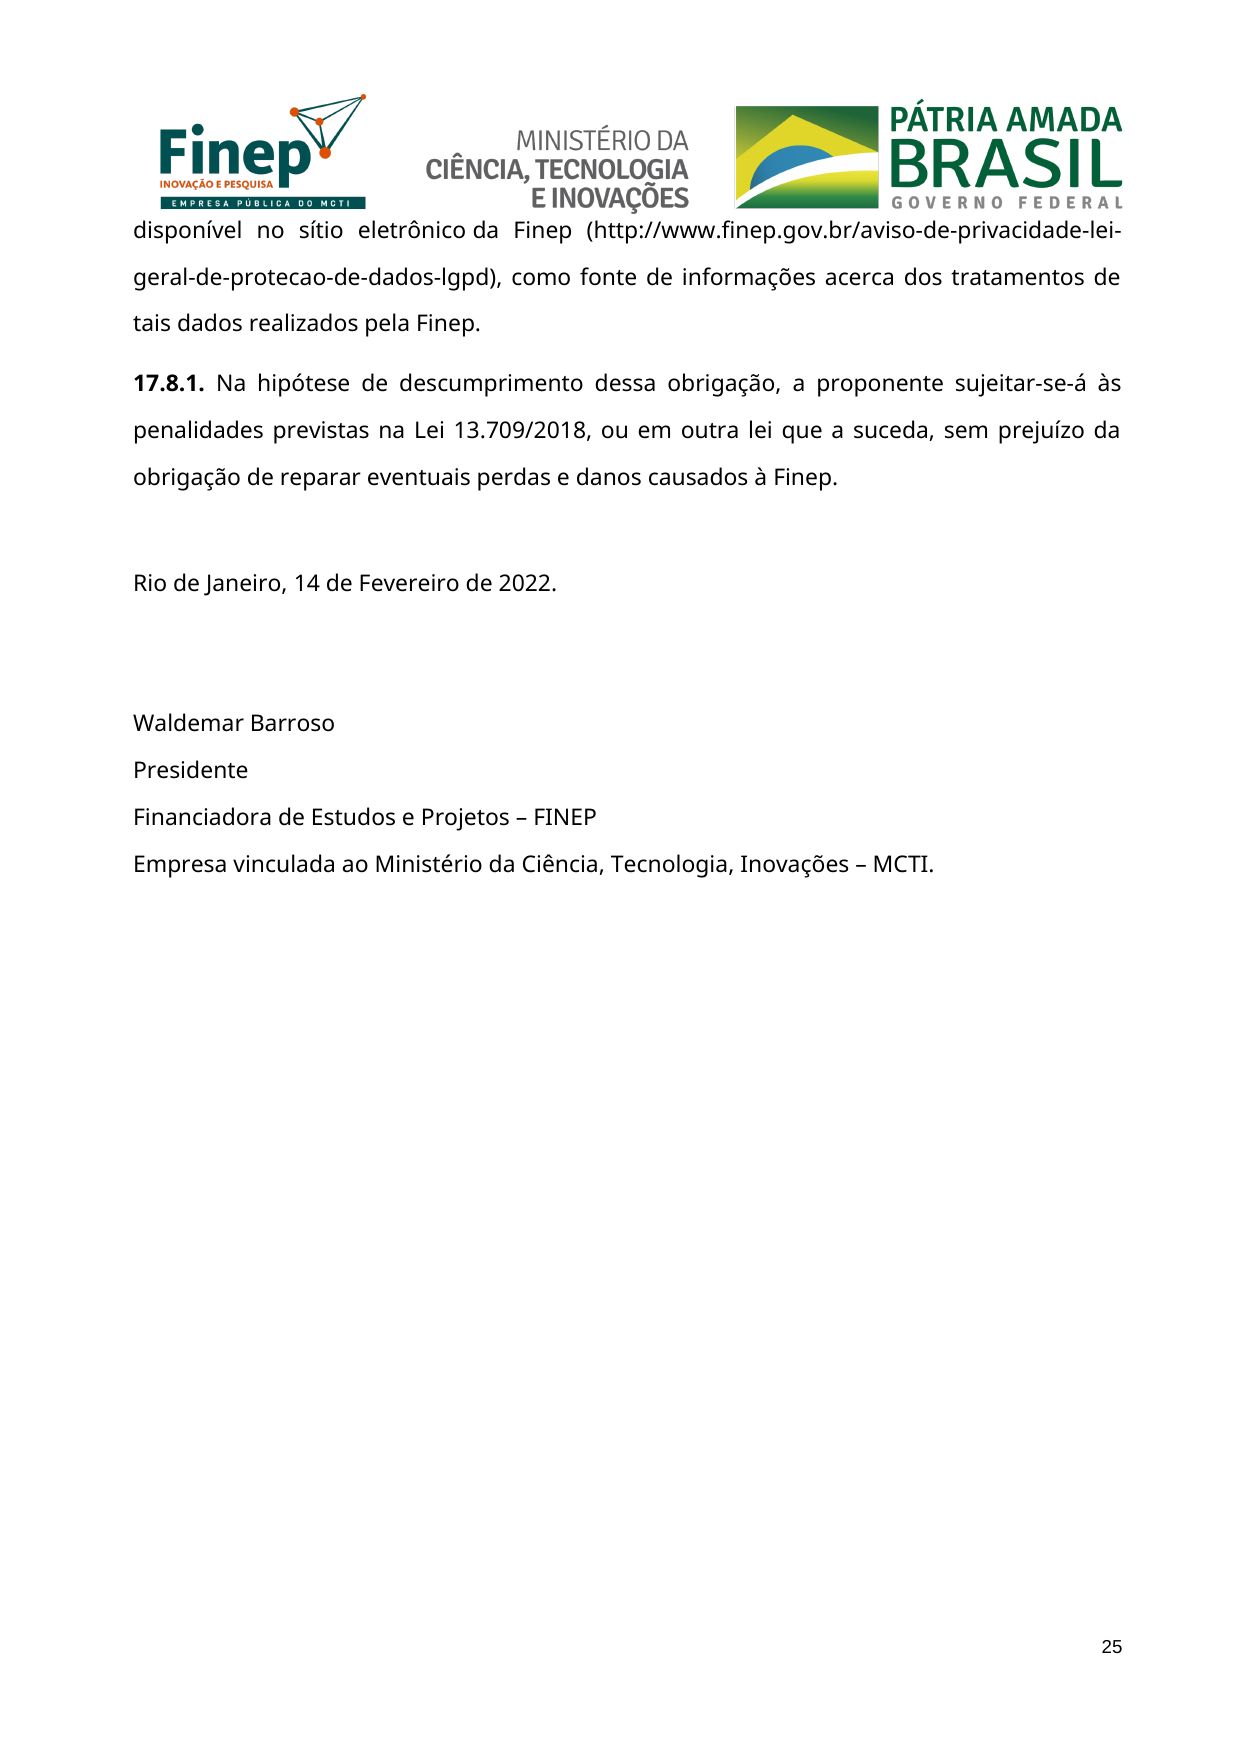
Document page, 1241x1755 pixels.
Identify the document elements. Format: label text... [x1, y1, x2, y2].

text Presidente [133, 754, 1122, 785]
text Rio de Janeiro, 14 de Fevereiro de 2022. [133, 567, 1122, 598]
text 17.8.1. Na hipótese de descumprimento dessa obrigação, a proponente sujeitar-se-á às penalidades previstas na Lei 13.709/2018, ou em outra lei que a suceda, sem prejuízo da obrigação de reparar eventuais perdas e danos causados à Finep. [133, 367, 1122, 492]
text disponível no sítio eletrônico da Finep (http://www.finep.gov.br/aviso-de-privacidade-lei-geral-de-protecao-de-dados-lgpd), como fonte de informações acerca dos tratamentos de tais dados realizados pela Finep. [133, 213, 1122, 338]
text Empresa vinculada ao Ministério da Ciência, Tecnologia, Inovações – MCTI. [133, 848, 1122, 879]
text Waldemar Barroso [133, 707, 1122, 738]
text Financiadora de Estudos e Projetos – FINEP [133, 801, 1122, 832]
